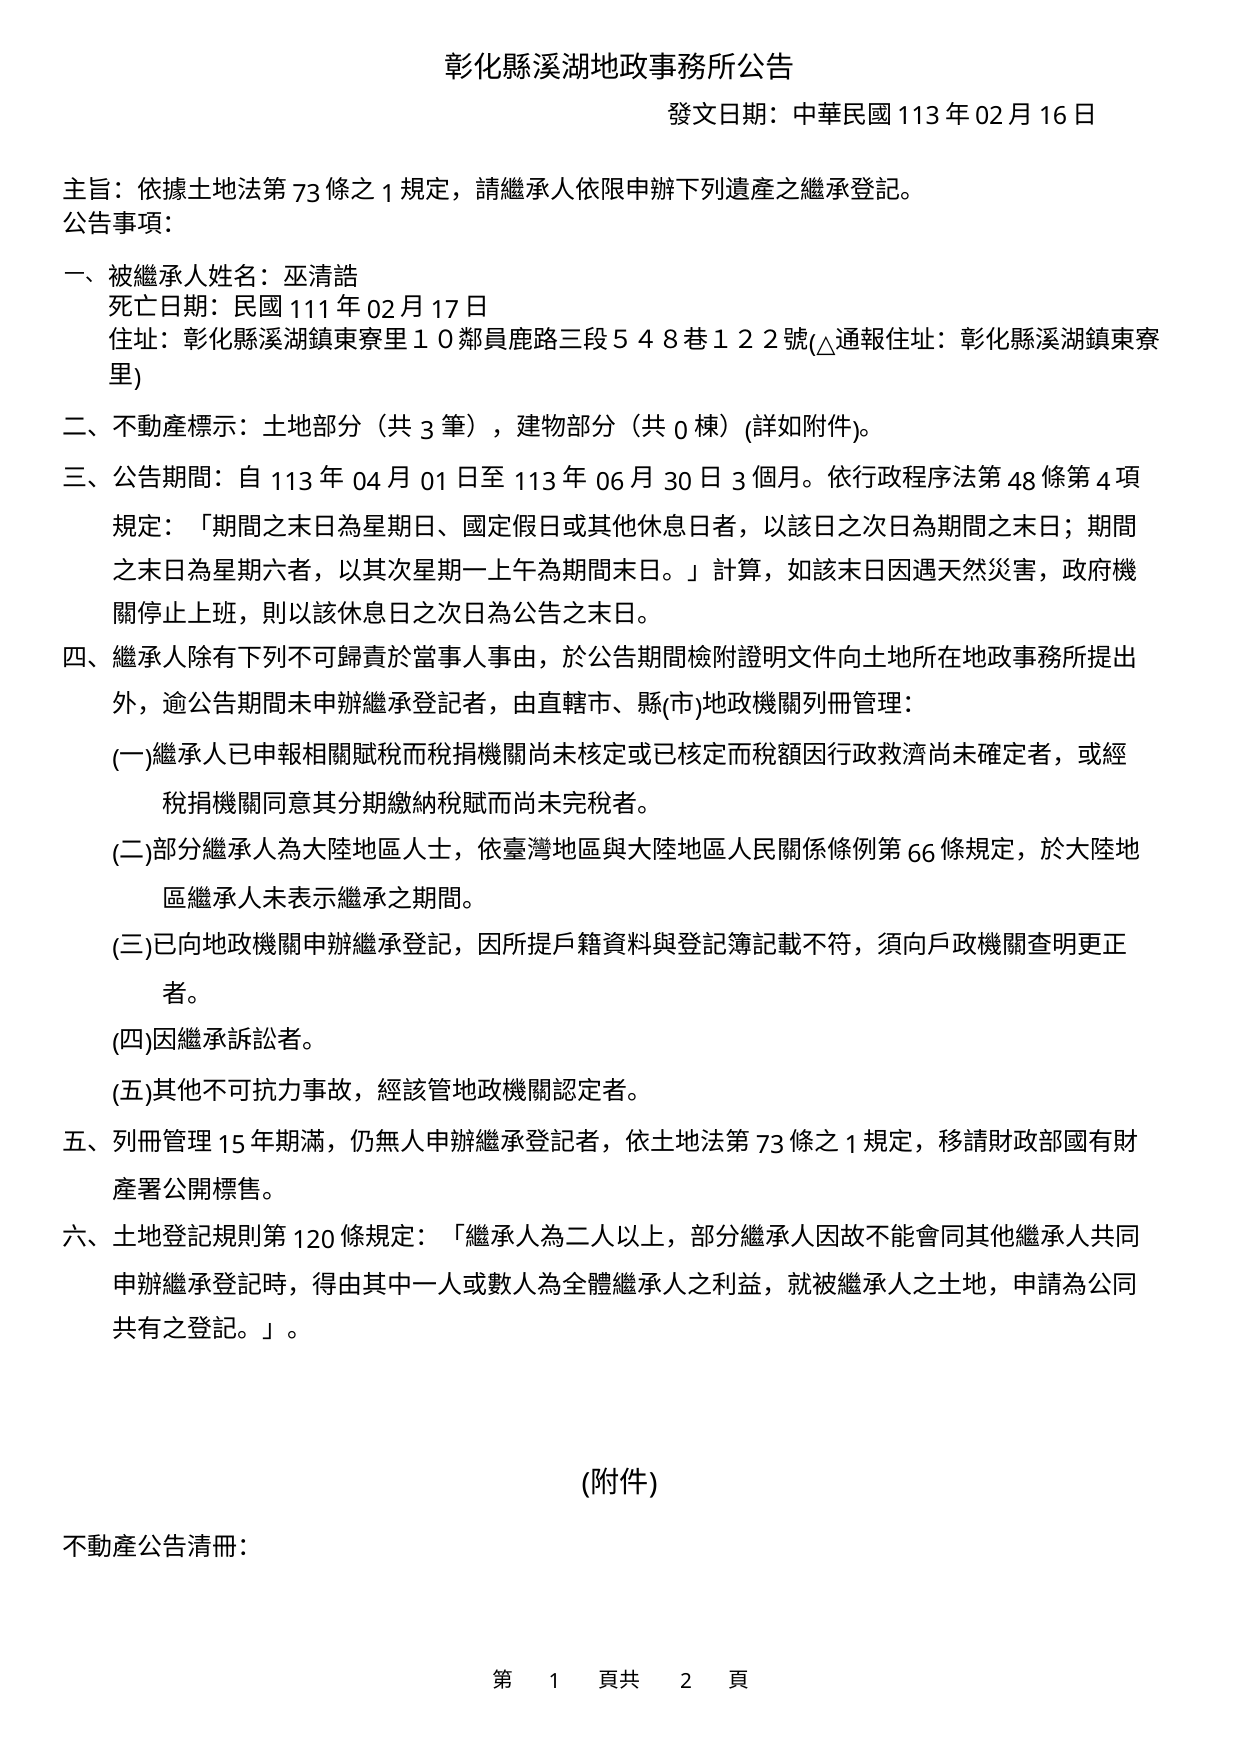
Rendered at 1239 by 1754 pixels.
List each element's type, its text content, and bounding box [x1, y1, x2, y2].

table_cell [109, 135, 482, 176]
table_header [483, 0, 523, 41]
table_cell [1177, 95, 1239, 135]
table_cell [718, 1411, 759, 1452]
table_cell [109, 1411, 482, 1452]
table_cell [0, 135, 62, 176]
table_cell [483, 135, 523, 176]
table_cell [718, 1585, 759, 1660]
table_cell [1177, 1513, 1239, 1585]
table_cell [0, 275, 62, 313]
table_cell [1177, 1660, 1239, 1701]
table_cell [0, 176, 62, 262]
table_cell 頁共 [585, 1660, 653, 1701]
table_cell [0, 413, 62, 1411]
table_cell [0, 1411, 62, 1452]
table_cell [667, 1411, 718, 1452]
table_cell [653, 135, 667, 176]
table_cell [1177, 275, 1239, 313]
table_header [585, 0, 653, 41]
table_cell [585, 95, 653, 135]
table_cell [523, 1585, 585, 1660]
table_cell [653, 1585, 667, 1660]
table_cell 發文日期：中華民國113年02月16日 [667, 95, 1177, 135]
table_cell [0, 95, 62, 135]
table_cell 一、 [62, 263, 109, 313]
table_cell 第 [483, 1660, 523, 1701]
table_header [653, 0, 667, 41]
table_cell [523, 1411, 585, 1452]
table_cell [667, 135, 718, 176]
table_cell [667, 1585, 718, 1660]
table_cell [653, 95, 667, 135]
table_cell [483, 1411, 523, 1452]
table_cell [1177, 413, 1239, 1411]
table_cell [1177, 1452, 1239, 1513]
table_cell [523, 95, 585, 135]
table_cell [1177, 263, 1239, 274]
table_cell [1177, 41, 1239, 94]
table_cell [62, 1411, 109, 1452]
table_cell 不動產公告清冊： [62, 1513, 1177, 1585]
table_cell [483, 95, 523, 135]
table_cell [109, 1660, 482, 1701]
table_cell [1177, 1411, 1239, 1452]
table_cell [759, 1585, 1177, 1660]
table_cell [718, 135, 759, 176]
table_cell [759, 1411, 1177, 1452]
table_cell (附件) [62, 1452, 1177, 1513]
table_cell [109, 95, 482, 135]
table_cell [1177, 135, 1239, 176]
table_cell 彰化縣溪湖地政事務所公告 [62, 41, 1177, 94]
table_header [759, 0, 1177, 41]
table_cell [62, 314, 109, 412]
table_cell [0, 41, 62, 94]
table_cell [1177, 314, 1239, 412]
table_cell [62, 1585, 109, 1660]
table_header [62, 0, 109, 41]
table_cell 被繼承人姓名：巫清誥 死亡日期：民國111年02月17日 住址：彰化縣溪湖鎮東寮里１０鄰員鹿路三段５４８巷１２２號(△通報住址：彰化縣溪湖鎮東寮里) [109, 263, 1177, 412]
table_cell [759, 135, 1177, 176]
table_cell [759, 1660, 1177, 1701]
table_cell [1177, 176, 1239, 262]
table_header [0, 0, 62, 41]
table_cell 1 [523, 1660, 585, 1701]
table_cell [1177, 1585, 1239, 1660]
table_cell [0, 1452, 62, 1513]
table_cell [653, 1411, 667, 1452]
table_cell 2 [653, 1660, 718, 1701]
table_cell [585, 135, 653, 176]
table_cell [0, 263, 62, 274]
table_cell [585, 1585, 653, 1660]
table_cell 頁 [718, 1660, 759, 1701]
table_header [1177, 0, 1239, 41]
table_cell [585, 1411, 653, 1452]
table_header [667, 0, 718, 41]
table_cell [0, 1660, 62, 1701]
table_cell [0, 1585, 62, 1660]
table_cell [0, 314, 62, 412]
table_header [718, 0, 759, 41]
table_cell [62, 135, 109, 176]
table_cell [523, 135, 585, 176]
table_cell 二、不動產標示：土地部分（共 3 筆），建物部分（共 0 棟）(詳如附件)。 三、公告期間：自 113 年 04 月 01 日至 113 年 06 月 30 日 3 個月。依行政程序法第48條第4項 規定：「期間之末日為星期日、國定假日或其他休息日者，以該日之次日為期間之末日；期間 之末日為星期六者，以其次星期一上午為期間末日。」計算，如該末日因遇天然災害，政府機 關停止上班，則以該休息日之次日為公告之末日。 四、繼承人除有下列不可歸責於當事人事由，於公告期間檢附證明文件向土地所在地政事務所提出 外，逾公告期間未申辦繼承登記者，由直轄市、縣(市)地政機關列冊管理： (一)繼承人已申報相關賦稅而稅捐機關尚未核定或已核定而稅額因行政救濟尚未確定者，或經 稅捐機關同意其分期繳納稅賦而尚未完稅者。 (二)部分繼承人為大陸地區人士，依臺灣地區與大陸地區人民關係條例第66條規定，於大陸地 區繼承人未表示繼承之期間。 (三)已向地政機關申辦繼承登記，因所提戶籍資料與登記簿記載不符，須向戶政機關查明更正 者。 (四)因繼承訴訟者。 (五)其他不可抗力事故，經該管地政機關認定者。 五、列冊管理15年期滿，仍無人申辦繼承登記者，依土地法第73條之1規定，移請財政部國有財 產署公開標售。 六、土地登記規則第120條規定：「繼承人為二人以上，部分繼承人因故不能會同其他繼承人共同 申辦繼承登記時，得由其中一人或數人為全體繼承人之利益，就被繼承人之土地，申請為公同 共有之登記。」。 [62, 413, 1177, 1411]
table_cell [62, 95, 109, 135]
table_header [523, 0, 585, 41]
table_header [109, 0, 482, 41]
table_cell 主旨：依據土地法第73條之1規定，請繼承人依限申辦下列遺產之繼承登記。 公告事項： [62, 176, 1177, 262]
table_cell [62, 1660, 109, 1701]
table_cell [483, 1585, 523, 1660]
table_cell [109, 1585, 482, 1660]
table_cell [0, 1513, 62, 1585]
